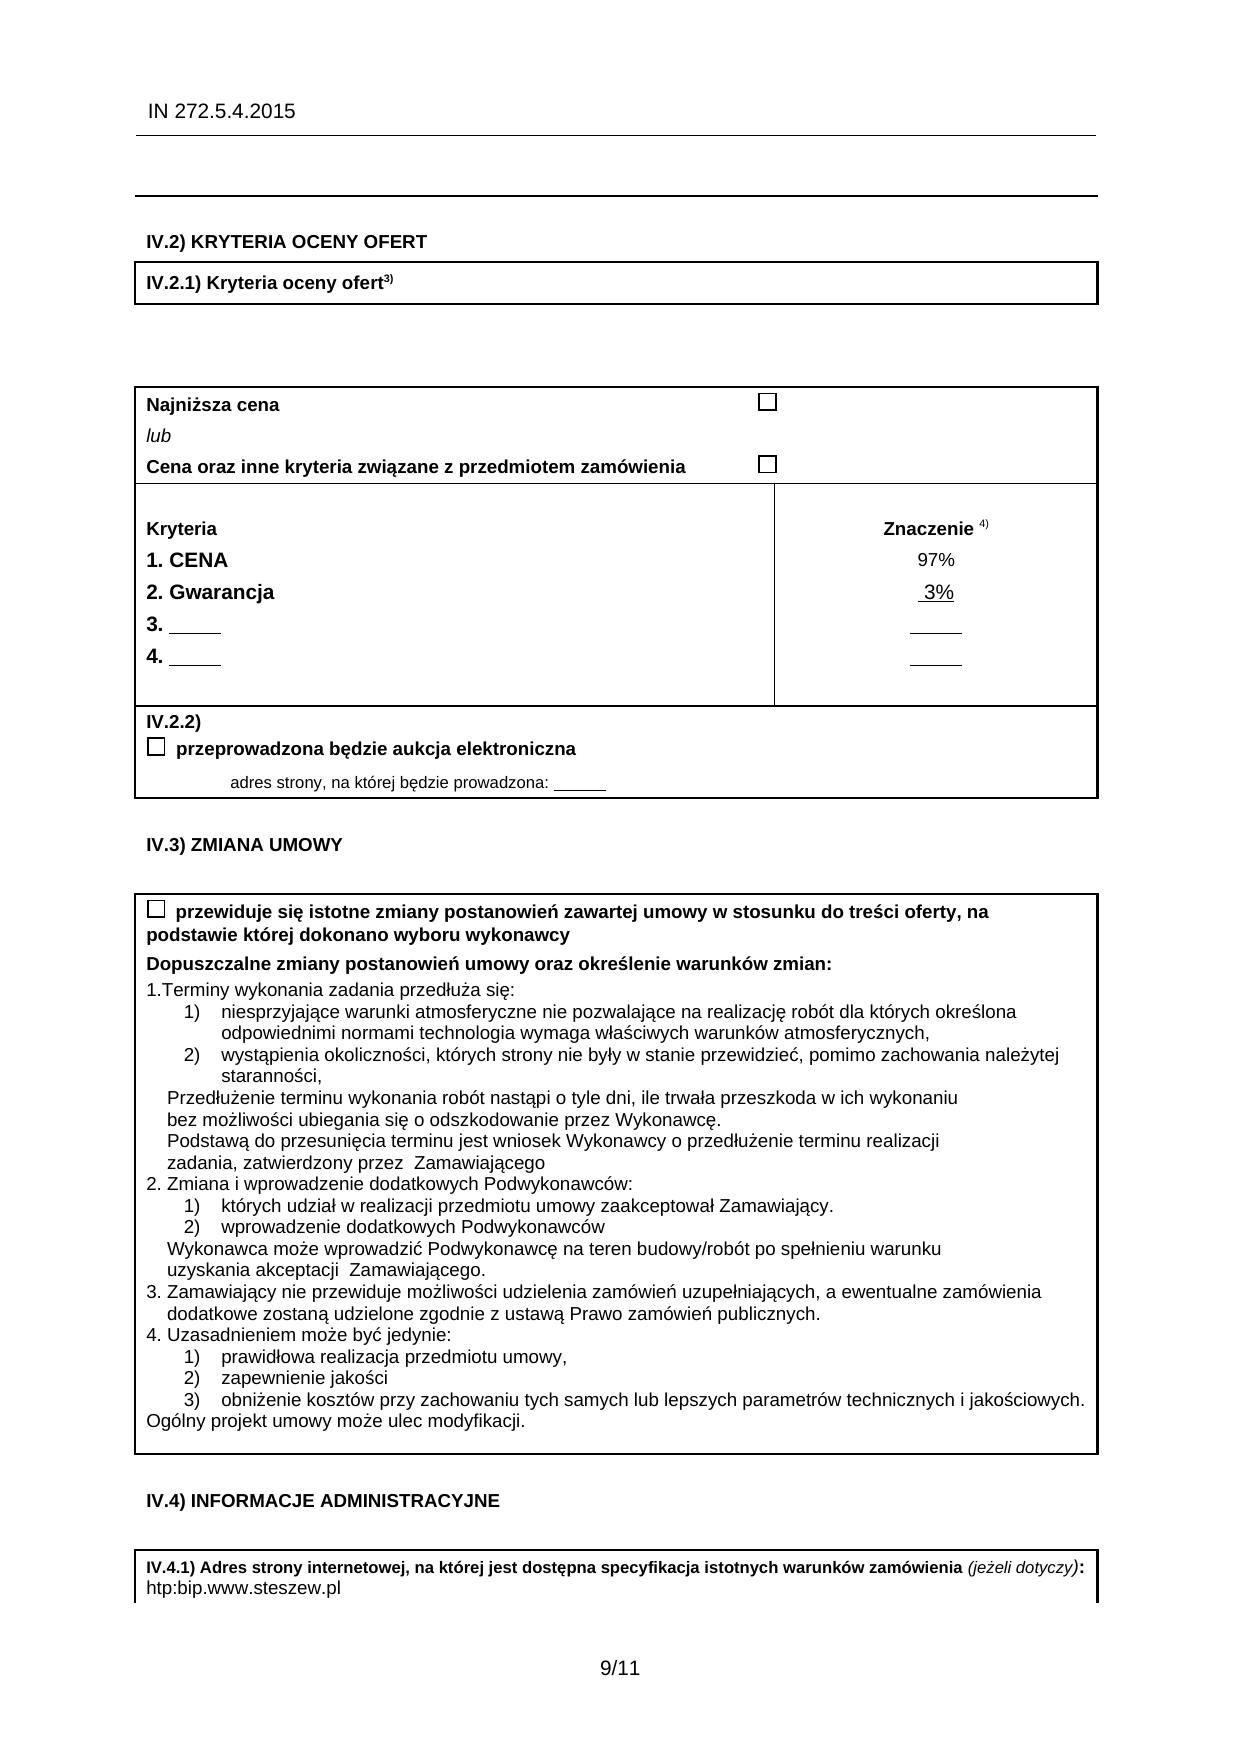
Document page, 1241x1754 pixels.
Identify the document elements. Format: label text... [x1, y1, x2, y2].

table_cell [951, 765, 1096, 797]
table_header [746, 388, 1096, 421]
table_cell Cena oraz inne kryteria związane z przedmiotem zamówienia [136, 450, 746, 483]
table_header Najniższa cena [136, 388, 746, 421]
table_cell 4. [136, 640, 774, 672]
table_cell [136, 673, 774, 705]
table_cell IV.2.2) przeprowadzona będzie aukcja elektroniczna [136, 707, 1096, 765]
table_cell 97% [775, 543, 1096, 576]
table_cell [775, 608, 1096, 640]
table_cell [746, 450, 1096, 483]
table_cell 3% [775, 576, 1096, 608]
table_cell [135, 305, 1097, 333]
table_cell IV.4.1) Adres strony internetowej, na której jest dostępna specyfikacja istotnych warunków zamówienia (jeżeli dotyczy): htp:bip.www.steszew.pl [136, 1551, 1096, 1603]
table_cell Znaczenie 4) [775, 484, 1096, 543]
table_cell adres strony, na której będzie prowadzona: [219, 765, 951, 797]
table_cell IV.3) ZMIANA UMOWY [135, 799, 1097, 893]
table_cell przewiduje się istotne zmiany postanowień zawartej umowy w stosunku do treści oferty, na podstawie której dokonano wyboru wykonawcy [136, 895, 1096, 949]
table_cell 1. CENA [136, 543, 774, 576]
table_cell [775, 640, 1096, 672]
table_cell [136, 765, 219, 797]
table_cell Dopuszczalne zmiany postanowień umowy oraz określenie warunków zmian: [136, 949, 1096, 979]
table_cell 2. Gwarancja [136, 576, 774, 608]
table_cell IV.4) INFORMACJE ADMINISTRACYJNE [135, 1455, 1097, 1549]
table_cell 1.Terminy wykonania zadania przedłuża się: niesprzyjające warunki atmosferyczne nie pozwalające na realizację robót dla których określona odpowiednimi normami technologia wymaga właściwych warunków atmosferycznych, wystąpienia okoliczności, których strony nie były w stanie przewidzieć, pomimo zachowania należytej staranności, Przedłużenie terminu wykonania robót nastąpi o tyle dni, ile trwała przeszkoda w ich wykonaniu bez możliwości ubiegania się o odszkodowanie przez Wykonawcę. Podstawą do przesunięcia terminu jest wniosek Wykonawcy o przedłużenie terminu realizacji zadania, zatwierdzony przez Zamawiającego 2. Zmiana i wprowadzenie dodatkowych Podwykonawców: których udział w realizacji przedmiotu umowy zaakceptował Zamawiający. wprowadzenie dodatkowych Podwykonawców Wykonawca może wprowadzić Podwykonawcę na teren budowy/robót po spełnieniu warunku uzyskania akceptacji Zamawiającego. 3. Zamawiający nie przewiduje możliwości udzielenia zamówień uzupełniających, a ewentualne zamówienia dodatkowe zostaną udzielone zgodnie z ustawą Prawo zamówień publicznych. 4. Uzasadnieniem może być jedynie: prawidłowa realizacja przedmiotu umowy, zapewnienie jakości obniżenie kosztów przy zachowaniu tych samych lub lepszych parametrów technicznych i jakościowych. Ogólny projekt umowy może ulec modyfikacji. [136, 979, 1096, 1453]
table_cell IV.2.1) Kryteria oceny ofert3) [136, 263, 1096, 303]
table_cell IV.2) KRYTERIA OCENY OFERT [135, 197, 1097, 261]
table_cell Kryteria [136, 484, 774, 543]
table_cell [775, 673, 1096, 705]
table_cell 3. [136, 608, 774, 640]
table_cell lub [136, 421, 1096, 450]
